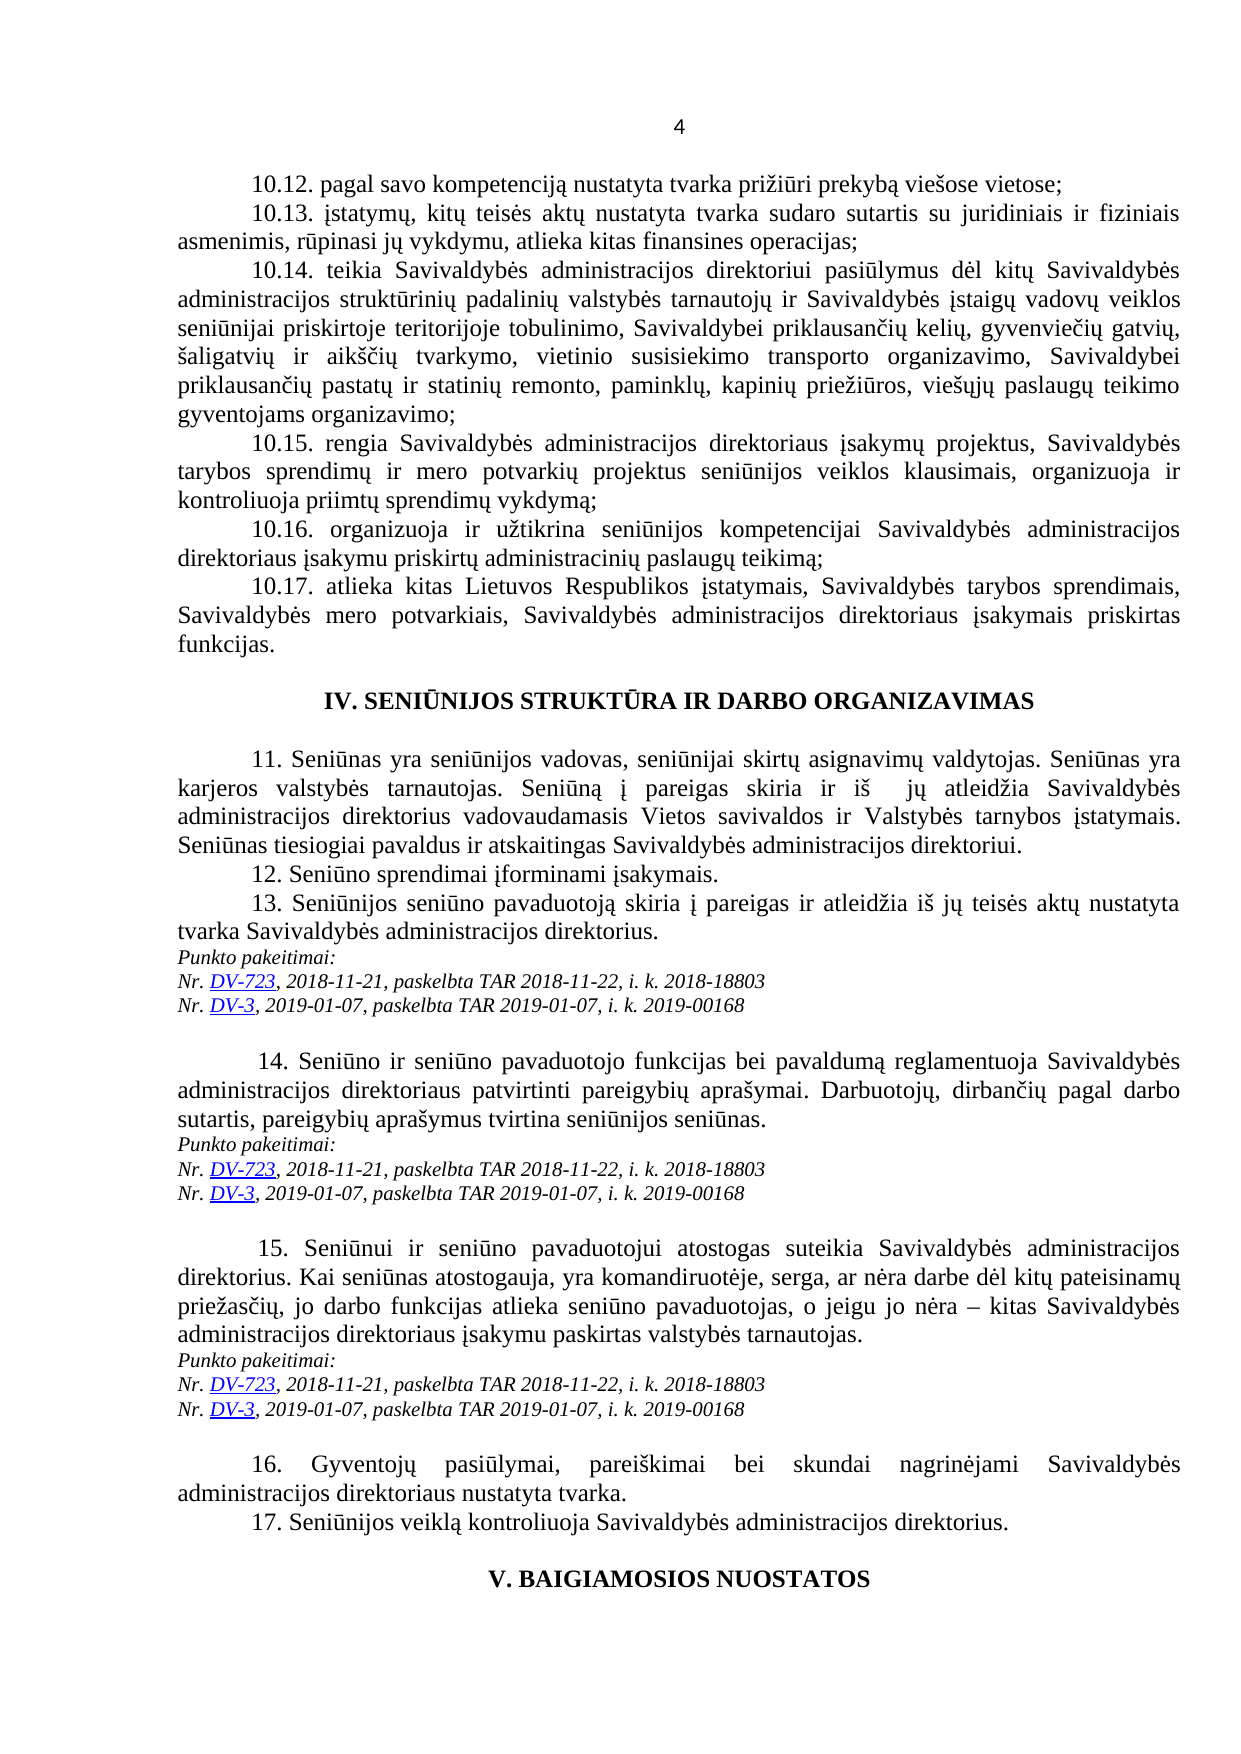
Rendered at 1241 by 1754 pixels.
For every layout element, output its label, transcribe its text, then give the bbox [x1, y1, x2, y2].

text Punkto pakeitimai: [177, 1132, 1181, 1156]
text 10.16. organizuoja ir užtikrina seniūnijos kompetencijai Savivaldybės administracijos direktoriaus įsakymu priskirtų administracinių paslaugų teikimą; [177, 514, 1181, 571]
text 10.14. teikia Savivaldybės administracijos direktoriui pasiūlymus dėl kitų Savivaldybės administracijos struktūrinių padalinių valstybės tarnautojų ir Savivaldybės įstaigų vadovų veiklos seniūnijai priskirtoje teritorijoje tobulinimo, Savivaldybei priklausančių kelių, gyvenviečių gatvių, šaligatvių ir aikščių tvarkymo, vietinio susisiekimo transporto organizavimo, Savivaldybei priklausančių pastatų ir statinių remonto, paminklų, kapinių priežiūros, viešųjų paslaugų teikimo gyventojams organizavimo; [177, 255, 1181, 428]
text 10.12. pagal savo kompetenciją nustatyta tvarka prižiūri prekybą viešose vietose; [177, 169, 1181, 198]
text Punkto pakeitimai: [177, 945, 1181, 969]
text 14. Seniūno ir seniūno pavaduotojo funkcijas bei pavaldumą reglamentuoja Savivaldybės administracijos direktoriaus patvirtinti pareigybių aprašymai. Darbuotojų, dirbančių pagal darbo sutartis, pareigybių aprašymus tvirtina seniūnijos seniūnas. [177, 1046, 1181, 1132]
text Nr. DV-723, 2018-11-21, paskelbta TAR 2018-11-22, i. k. 2018-18803 [177, 1372, 1181, 1396]
text Nr. DV-723, 2018-11-21, paskelbta TAR 2018-11-22, i. k. 2018-18803 [177, 969, 1181, 993]
text 16. Gyventojų pasiūlymai, pareiškimai bei skundai nagrinėjami Savivaldybės administracijos direktoriaus nustatyta tvarka. [177, 1449, 1181, 1507]
text 17. Seniūnijos veiklą kontroliuoja Savivaldybės administracijos direktorius. [177, 1507, 1181, 1536]
text 10.17. atlieka kitas Lietuvos Respublikos įstatymais, Savivaldybės tarybos sprendimais, Savivaldybės mero potvarkiais, Savivaldybės administracijos direktoriaus įsakymais priskirtas funkcijas. [177, 571, 1181, 658]
text IV. SENIŪNIJOS STRUKTŪRA IR DARBO ORGANIZAVIMAS [177, 686, 1181, 715]
text 11. Seniūnas yra seniūnijos vadovas, seniūnijai skirtų asignavimų valdytojas. Seniūnas yra karjeros valstybės tarnautojas. Seniūną į pareigas skiria ir iš jų atleidžia Savivaldybės administracijos direktorius vadovaudamasis Vietos savivaldos ir Valstybės tarnybos įstatymais. Seniūnas tiesiogiai pavaldus ir atskaitingas Savivaldybės administracijos direktoriui. [177, 744, 1181, 859]
text 12. Seniūno sprendimai įforminami įsakymais. [177, 859, 1181, 888]
text Punkto pakeitimai: [177, 1348, 1181, 1372]
text V. BAIGIAMOSIOS NUOSTATOS [177, 1564, 1181, 1593]
text Nr. DV-3, 2019-01-07, paskelbta TAR 2019-01-07, i. k. 2019-00168 [177, 993, 1181, 1017]
text 15. Seniūnui ir seniūno pavaduotojui atostogas suteikia Savivaldybės administracijos direktorius. Kai seniūnas atostogauja, yra komandiruotėje, serga, ar nėra darbe dėl kitų pateisinamų priežasčių, jo darbo funkcijas atlieka seniūno pavaduotojas, o jeigu jo nėra – kitas Savivaldybės administracijos direktoriaus įsakymu paskirtas valstybės tarnautojas. [177, 1233, 1181, 1348]
text Nr. DV-3, 2019-01-07, paskelbta TAR 2019-01-07, i. k. 2019-00168 [177, 1181, 1181, 1204]
text 10.13. įstatymų, kitų teisės aktų nustatyta tvarka sudaro sutartis su juridiniais ir fiziniais asmenimis, rūpinasi jų vykdymu, atlieka kitas finansines operacijas; [177, 198, 1181, 255]
text Nr. DV-723, 2018-11-21, paskelbta TAR 2018-11-22, i. k. 2018-18803 [177, 1156, 1181, 1181]
text 10.15. rengia Savivaldybės administracijos direktoriaus įsakymų projektus, Savivaldybės tarybos sprendimų ir mero potvarkių projektus seniūnijos veiklos klausimais, organizuoja ir kontroliuoja priimtų sprendimų vykdymą; [177, 428, 1181, 514]
text 13. Seniūnijos seniūno pavaduotoją skiria į pareigas ir atleidžia iš jų teisės aktų nustatyta tvarka Savivaldybės administracijos direktorius. [177, 888, 1181, 945]
text Nr. DV-3, 2019-01-07, paskelbta TAR 2019-01-07, i. k. 2019-00168 [177, 1396, 1181, 1421]
